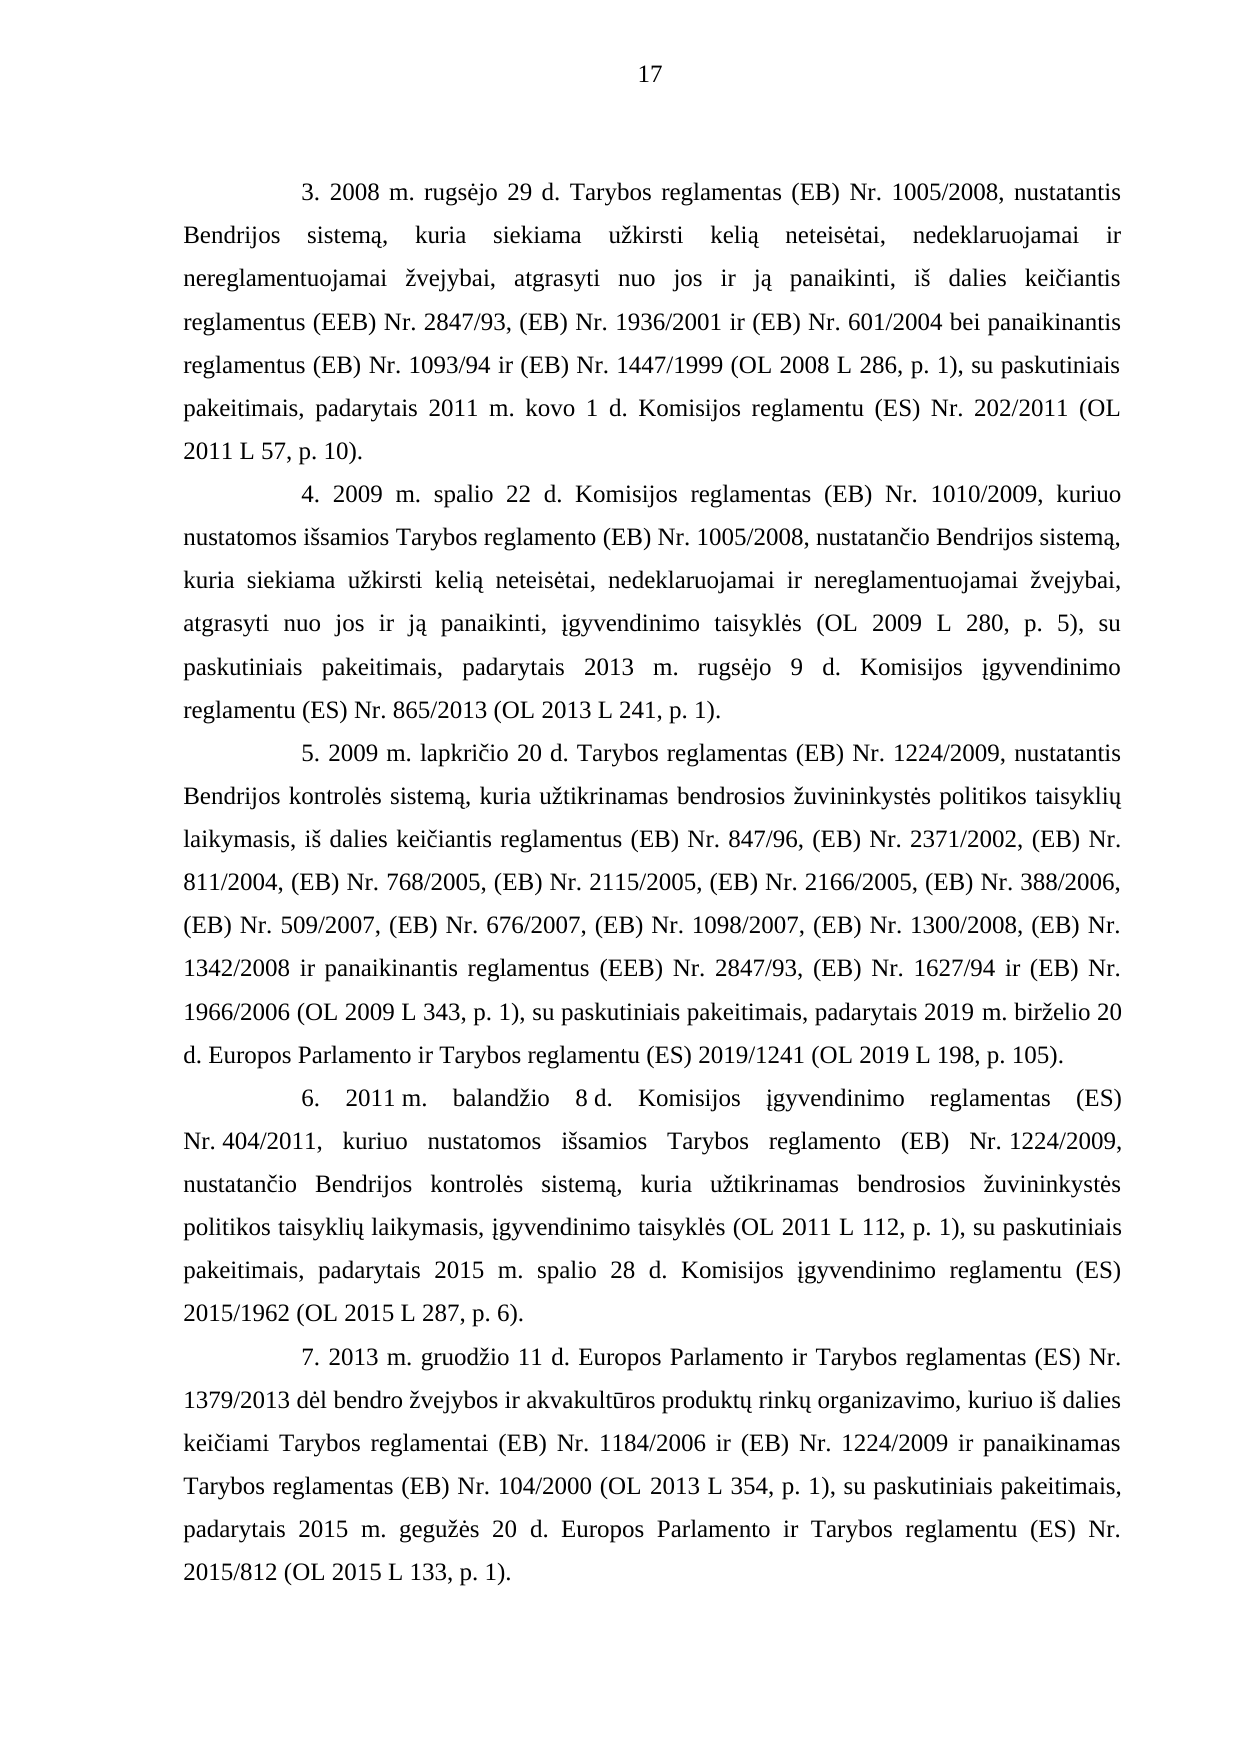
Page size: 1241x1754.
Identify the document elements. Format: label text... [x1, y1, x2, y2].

text 7. 2013 m. gruodžio 11 d. Europos Parlamento ir Tarybos reglamentas (ES) Nr. 1379/2013 dėl bendro žvejybos ir akvakultūros produktų rinkų organizavimo, kuriuo iš dalies keičiami Tarybos reglamentai (EB) Nr. 1184/2006 ir (EB) Nr. 1224/2009 ir panaikinamas Tarybos reglamentas (EB) Nr. 104/2000 (OL 2013 L 354, p. 1), su paskutiniais pakeitimais, padarytais 2015 m. gegužės 20 d. Europos Parlamento ir Tarybos reglamentu (ES) Nr. 2015/812 (OL 2015 L 133, p. 1). [183, 1342, 1122, 1586]
text 4. 2009 m. spalio 22 d. Komisijos reglamentas (EB) Nr. 1010/2009, kuriuo nustatomos išsamios Tarybos reglamento (EB) Nr. 1005/2008, nustatančio Bendrijos sistemą, kuria siekiama užkirsti kelią neteisėtai, nedeklaruojamai ir nereglamentuojamai žvejybai, atgrasyti nuo jos ir ją panaikinti, įgyvendinimo taisyklės (OL 2009 L 280, p. 5), su paskutiniais pakeitimais, padarytais 2013 m. rugsėjo 9 d. Komisijos įgyvendinimo reglamentu (ES) Nr. 865/2013 (OL 2013 L 241, p. 1). [183, 479, 1122, 723]
text 5. 2009 m. lapkričio 20 d. Tarybos reglamentas (EB) Nr. 1224/2009, nustatantis Bendrijos kontrolės sistemą, kuria užtikrinamas bendrosios žuvininkystės politikos taisyklių laikymasis, iš dalies keičiantis reglamentus (EB) Nr. 847/96, (EB) Nr. 2371/2002, (EB) Nr. 811/2004, (EB) Nr. 768/2005, (EB) Nr. 2115/2005, (EB) Nr. 2166/2005, (EB) Nr. 388/2006, (EB) Nr. 509/2007, (EB) Nr. 676/2007, (EB) Nr. 1098/2007, (EB) Nr. 1300/2008, (EB) Nr. 1342/2008 ir panaikinantis reglamentus (EEB) Nr. 2847/93, (EB) Nr. 1627/94 ir (EB) Nr. 1966/2006 (OL 2009 L 343, p. 1), su paskutiniais pakeitimais, padarytais 2019 m. birželio 20 d. Europos Parlamento ir Tarybos reglamentu (ES) 2019/1241 (OL 2019 L 198, p. 105). [183, 738, 1122, 1068]
text 6. 2011 m. balandžio 8 d. Komisijos įgyvendinimo reglamentas (ES) Nr. 404/2011, kuriuo nustatomos išsamios Tarybos reglamento (EB) Nr. 1224/2009, nustatančio Bendrijos kontrolės sistemą, kuria užtikrinamas bendrosios žuvininkystės politikos taisyklių laikymasis, įgyvendinimo taisyklės (OL 2011 L 112, p. 1), su paskutiniais pakeitimais, padarytais 2015 m. spalio 28 d. Komisijos įgyvendinimo reglamentu (ES) 2015/1962 (OL 2015 L 287, p. 6). [183, 1083, 1122, 1327]
text 3. 2008 m. rugsėjo 29 d. Tarybos reglamentas (EB) Nr. 1005/2008, nustatantis Bendrijos sistemą, kuria siekiama užkirsti kelią neteisėtai, nedeklaruojamai ir nereglamentuojamai žvejybai, atgrasyti nuo jos ir ją panaikinti, iš dalies keičiantis reglamentus (EEB) Nr. 2847/93, (EB) Nr. 1936/2001 ir (EB) Nr. 601/2004 bei panaikinantis reglamentus (EB) Nr. 1093/94 ir (EB) Nr. 1447/1999 (OL 2008 L 286, p. 1), su paskutiniais pakeitimais, padarytais 2011 m. kovo 1 d. Komisijos reglamentu (ES) Nr. 202/2011 (OL 2011 L 57, p. 10). [183, 177, 1122, 465]
